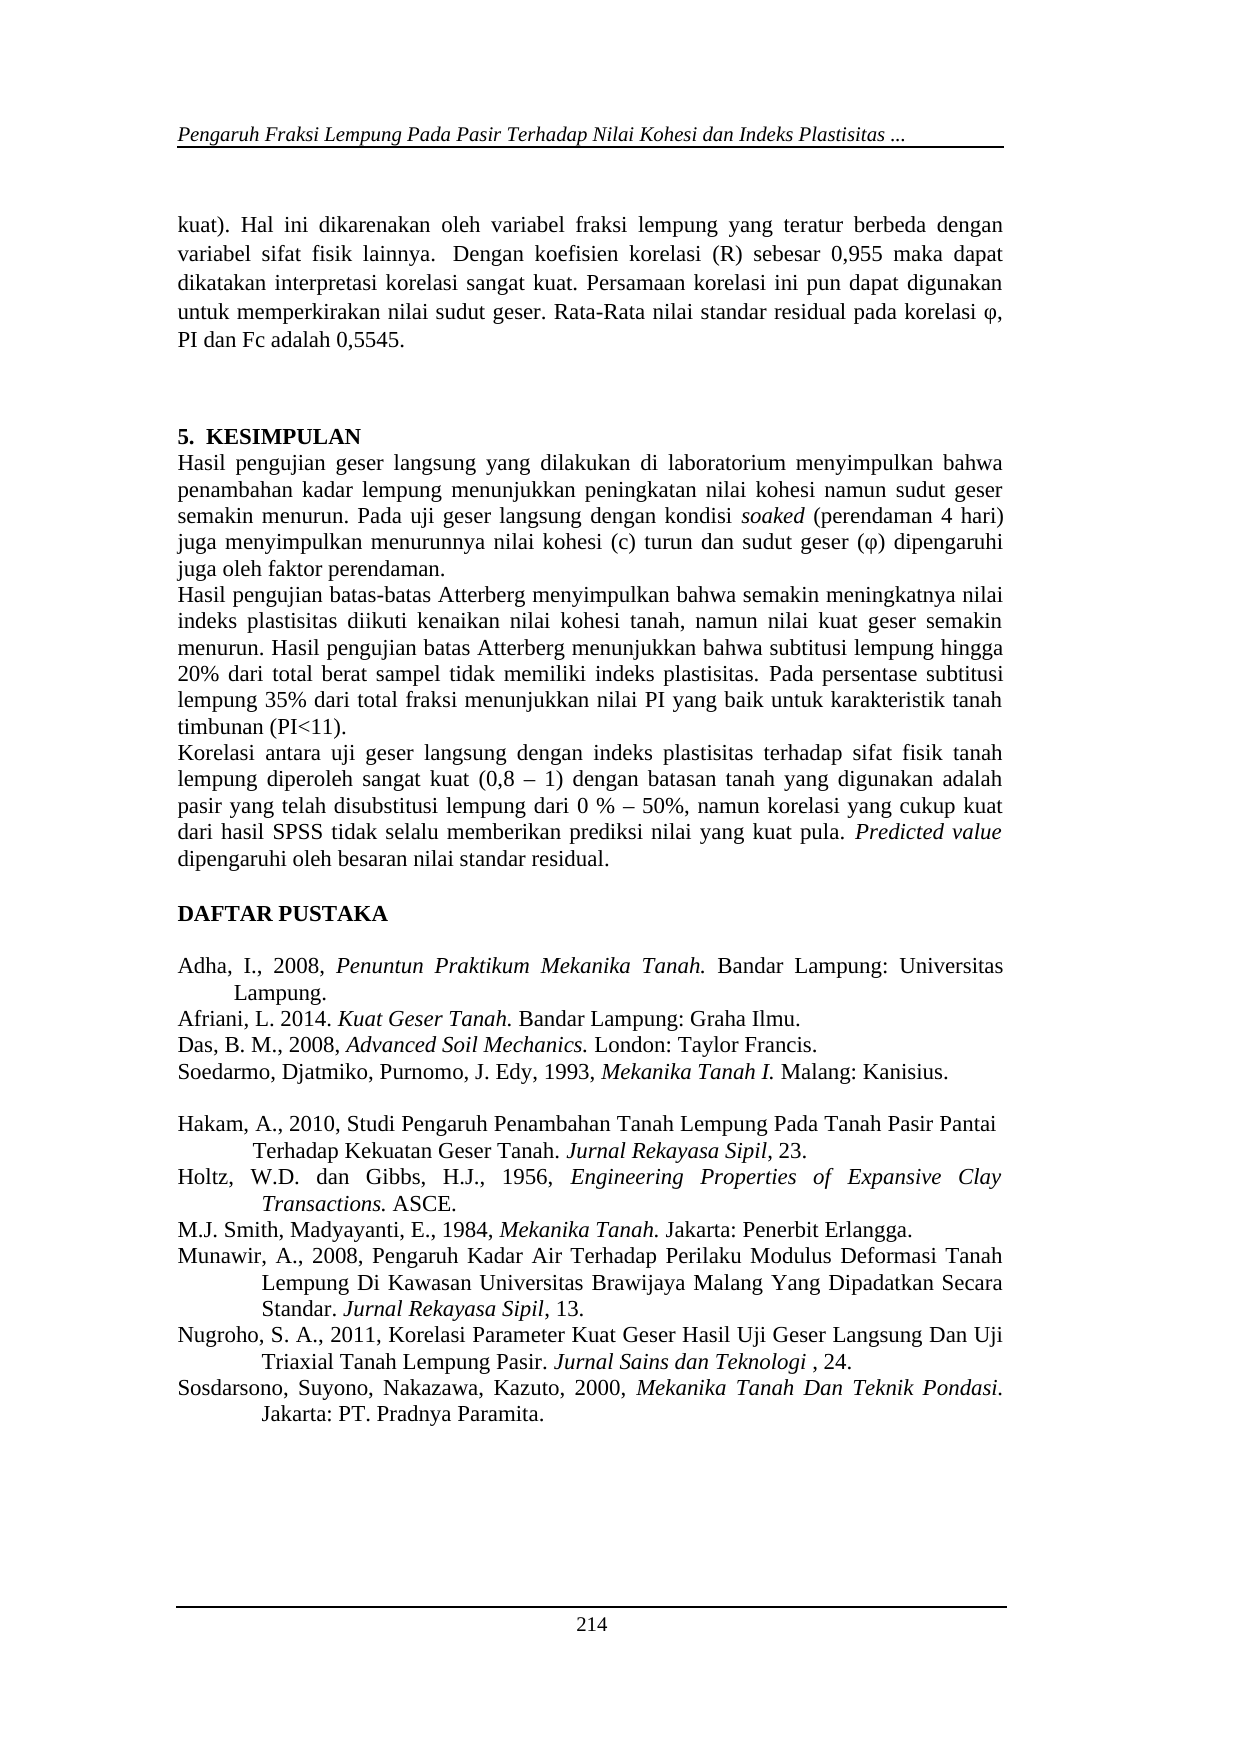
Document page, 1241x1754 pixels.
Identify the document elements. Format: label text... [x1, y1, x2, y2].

text DAFTAR PUSTAKA [177, 900, 1004, 926]
text Adha, I., 2008, Penuntun Praktikum Mekanika Tanah. Bandar Lampung: Universitas Lampung. [177, 952, 1004, 1005]
text Munawir, A., 2008, Pengaruh Kadar Air Terhadap Perilaku Modulus Deformasi Tanah Lempung Di Kawasan Universitas Brawijaya Malang Yang Dipadatkan Secara Standar. Jurnal Rekayasa Sipil, 13. [177, 1242, 1004, 1321]
text Soedarmo, Djatmiko, Purnomo, J. Edy, 1993, Mekanika Tanah I. Malang: Kanisius. [177, 1058, 1004, 1084]
list Hasil pengujian geser langsung yang dilakukan di laboratorium menyimpulkan bahwa penambahan kadar lempung menunjukkan peningkatan nilai kohesi namun sudut geser semakin menurun. Pada uji geser langsung dengan kondisi soaked (perendaman 4 hari) juga menyimpulkan menurunnya nilai kohesi (c) turun dan sudut geser (φ) dipengaruhi juga oleh faktor perendaman. [177, 449, 1004, 581]
text Afriani, L. 2014. Kuat Geser Tanah. Bandar Lampung: Graha Ilmu. [177, 1005, 1004, 1031]
list 5. KESIMPULAN [177, 423, 1004, 449]
text kuat). Hal ini dikarenakan oleh variabel fraksi lempung yang teratur berbeda dengan variabel sifat fisik lainnya. Dengan koefisien korelasi (R) sebesar 0,955 maka dapat dikatakan interpretasi korelasi sangat kuat. Persamaan korelasi ini pun dapat digunakan untuk memperkirakan nilai sudut geser. Rata-Rata nilai standar residual pada korelasi φ, PI dan Fc adalah 0,5545. [177, 209, 1004, 353]
text Sosdarsono, Suyono, Nakazawa, Kazuto, 2000, Mekanika Tanah Dan Teknik Pondasi. Jakarta: PT. Pradnya Paramita. [177, 1374, 1004, 1427]
text Holtz, W.D. dan Gibbs, H.J., 1956, Engineering Properties of Expansive Clay Transactions. ASCE. [177, 1163, 1004, 1216]
text M.J. Smith, Madyayanti, E., 1984, Mekanika Tanah. Jakarta: Penerbit Erlangga. [177, 1216, 1004, 1242]
text Hakam, A., 2010, Studi Pengaruh Penambahan Tanah Lempung Pada Tanah Pasir Pantai Terhadap Kekuatan Geser Tanah. Jurnal Rekayasa Sipil, 23. [177, 1111, 1004, 1163]
text Das, B. M., 2008, Advanced Soil Mechanics. London: Taylor Francis. [177, 1031, 1004, 1058]
text Nugroho, S. A., 2011, Korelasi Parameter Kuat Geser Hasil Uji Geser Langsung Dan Uji Triaxial Tanah Lempung Pasir. Jurnal Sains dan Teknologi , 24. [177, 1321, 1004, 1374]
text Korelasi antara uji geser langsung dengan indeks plastisitas terhadap sifat fisik tanah lempung diperoleh sangat kuat (0,8 – 1) dengan batasan tanah yang digunakan adalah pasir yang telah disubstitusi lempung dari 0 % – 50%, namun korelasi yang cukup kuat dari hasil SPSS tidak selalu memberikan prediksi nilai yang kuat pula. Predicted value dipengaruhi oleh besaran nilai standar residual. [177, 739, 1004, 871]
text Hasil pengujian batas-batas Atterberg menyimpulkan bahwa semakin meningkatnya nilai indeks plastisitas diikuti kenaikan nilai kohesi tanah, namun nilai kuat geser semakin menurun. Hasil pengujian batas Atterberg menunjukkan bahwa subtitusi lempung hingga 20% dari total berat sampel tidak memiliki indeks plastisitas. Pada persentase subtitusi lempung 35% dari total fraksi menunjukkan nilai PI yang baik untuk karakteristik tanah timbunan (PI<11). [177, 581, 1004, 739]
